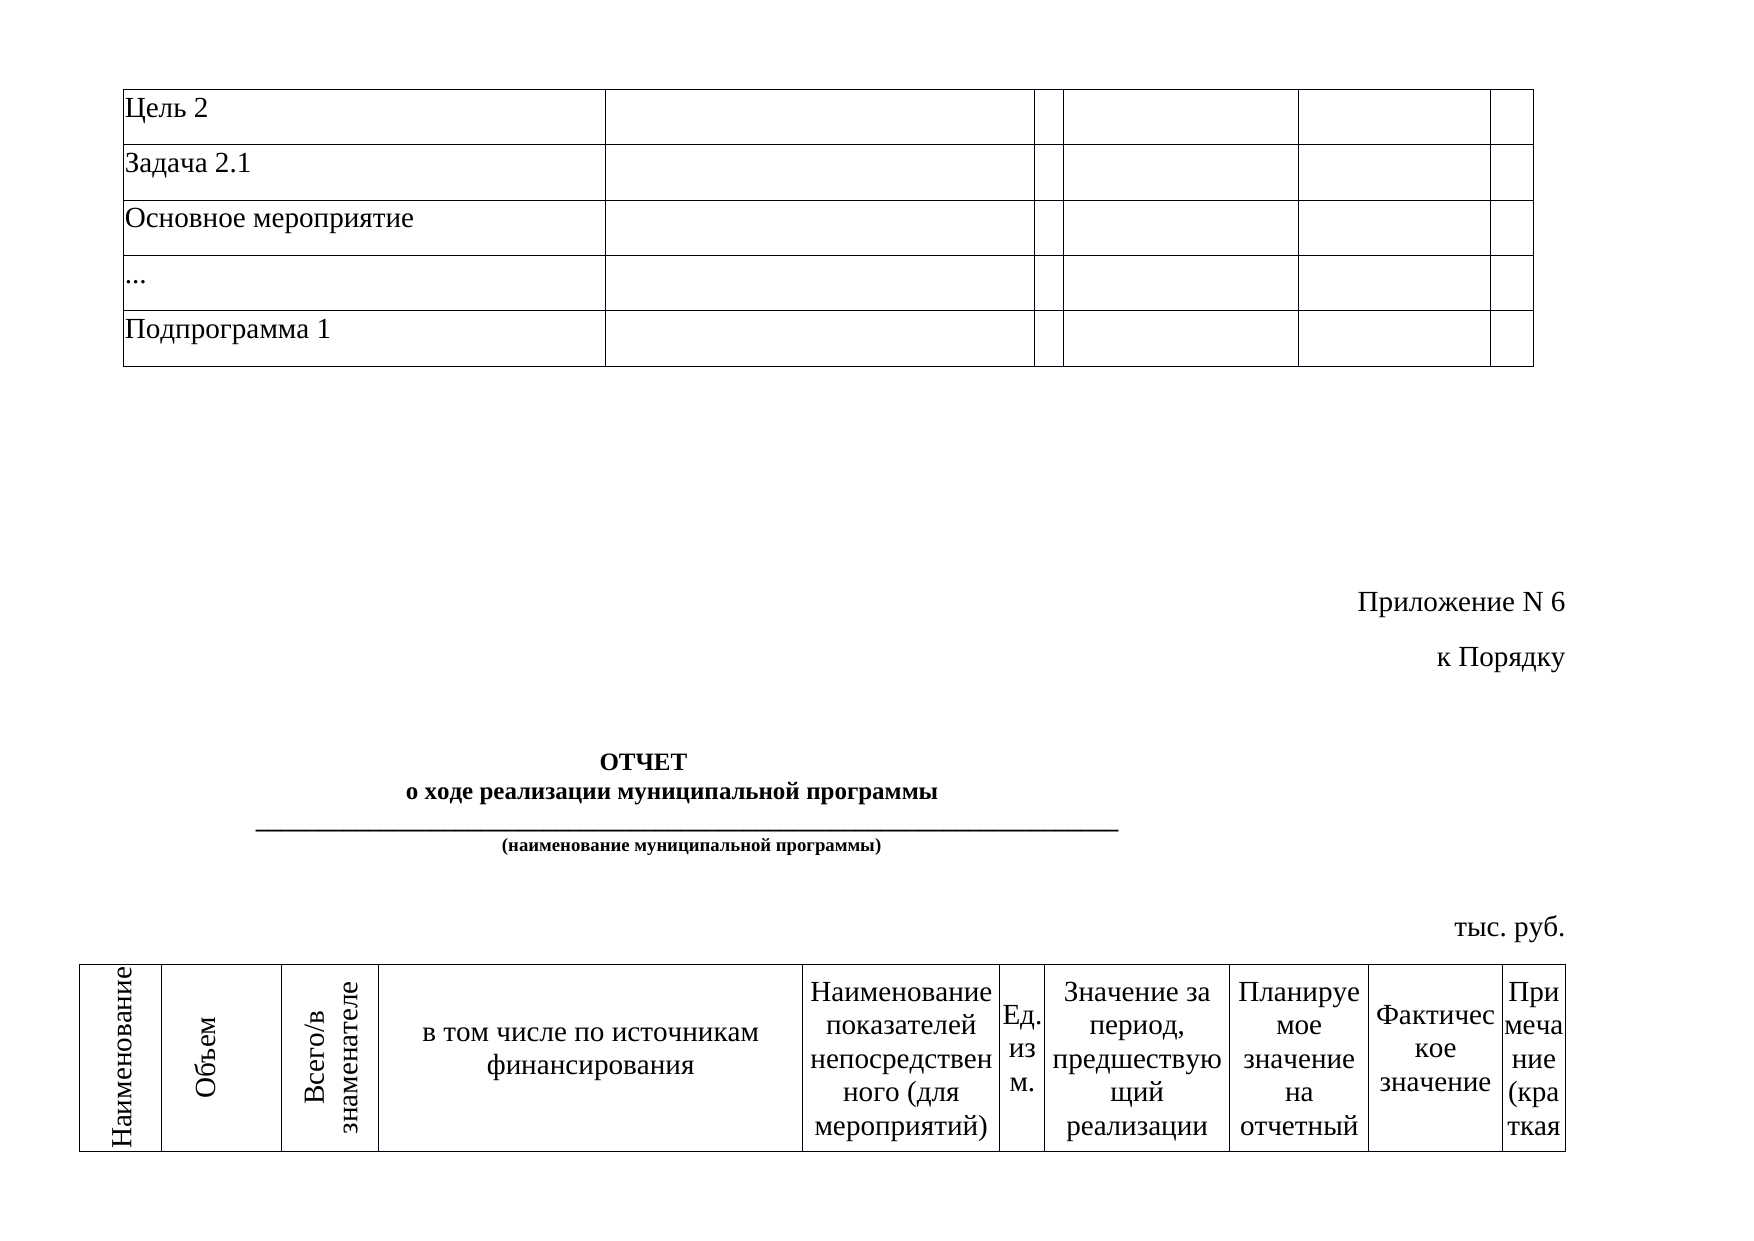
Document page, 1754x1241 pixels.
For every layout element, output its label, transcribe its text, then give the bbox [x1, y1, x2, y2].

table_cell [1299, 90, 1490, 144]
table_header Наименование показателей непосредственного (для мероприятий) [803, 965, 999, 1151]
table_cell [1299, 311, 1490, 366]
table_cell [1064, 201, 1298, 255]
table_cell [1491, 311, 1533, 366]
table_header Планируемое значение на отчетный [1230, 965, 1368, 1151]
table_cell [606, 145, 1034, 199]
table_cell [606, 256, 1034, 310]
table_header в том числе по источникам финансирования [379, 965, 802, 1151]
text Приложение N 6 [118, 584, 1565, 618]
table_header Ед. изм. [1000, 965, 1044, 1151]
table_header Объем [162, 965, 281, 1151]
table_cell [1491, 201, 1533, 255]
text о ходе реализации муниципальной программы [118, 776, 1565, 805]
table_cell [606, 90, 1034, 144]
table_cell Основное мероприятие [124, 201, 605, 255]
table_header Примечание (краткая [1503, 965, 1565, 1151]
table_cell [1299, 256, 1490, 310]
table_cell [1064, 90, 1298, 144]
table_cell [1491, 90, 1533, 144]
table_header Всего/в знаменателе [282, 965, 378, 1151]
table_cell [1064, 145, 1298, 199]
table_cell [1035, 311, 1063, 366]
table_cell [1299, 145, 1490, 199]
table_cell Задача 2.1 [124, 145, 605, 199]
table_cell [1491, 256, 1533, 310]
table_cell [606, 201, 1034, 255]
table_header Фактическое значение [1369, 965, 1502, 1151]
text _____________________________________________________________________ [118, 805, 1565, 834]
text к Порядку [118, 639, 1565, 672]
text ОТЧЕТ [118, 747, 1565, 776]
text тыс. руб. [118, 909, 1565, 943]
table_cell [1035, 145, 1063, 199]
table_cell [606, 311, 1034, 366]
text (наименование муниципальной программы) [118, 834, 1565, 855]
table_cell Цель 2 [124, 90, 605, 144]
table_cell [1035, 256, 1063, 310]
table_cell [1491, 145, 1533, 199]
table_cell [1064, 256, 1298, 310]
table_cell [1035, 201, 1063, 255]
table_cell ... [124, 256, 605, 310]
table_cell Подпрограмма 1 [124, 311, 605, 366]
table_cell [1035, 90, 1063, 144]
table_cell [1064, 311, 1298, 366]
table_header Наименование [80, 965, 161, 1151]
table_cell [1299, 201, 1490, 255]
table_header Значение за период, предшествующий реализации [1045, 965, 1229, 1151]
